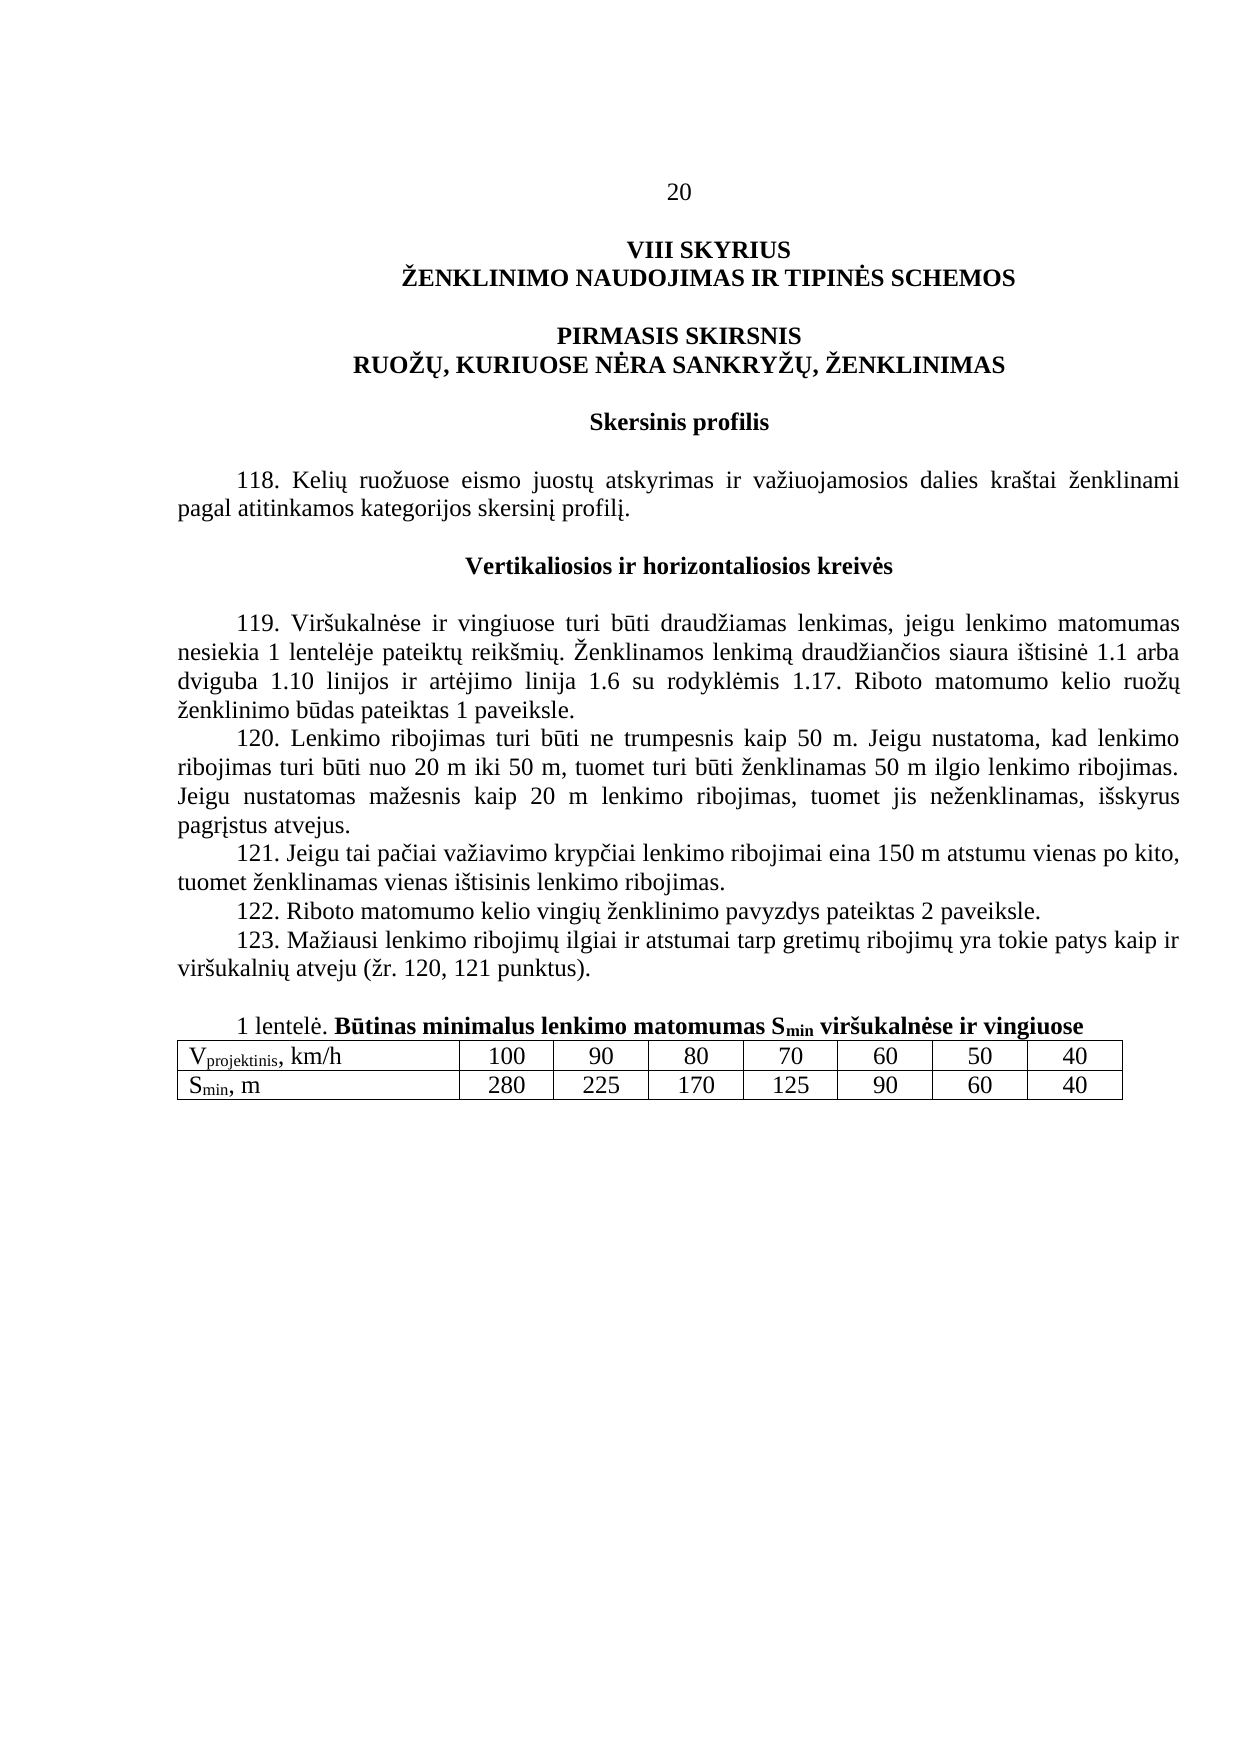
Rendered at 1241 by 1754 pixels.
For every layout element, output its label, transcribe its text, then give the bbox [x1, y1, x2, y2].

table_cell 90 [838, 1071, 932, 1099]
table_header Vprojektinis, km/h [178, 1041, 459, 1069]
table_header 60 [838, 1041, 932, 1069]
table_header 40 [1028, 1041, 1122, 1069]
table_cell 60 [933, 1071, 1027, 1099]
text 118. Kelių ruožuose eismo juostų atskyrimas ir važiuojamosios dalies kraštai ženklinami pagal atitinkamos kategorijos skersinį profilį. [177, 465, 1181, 522]
table_header 70 [744, 1041, 837, 1069]
table_header 80 [649, 1041, 743, 1069]
table_header 50 [933, 1041, 1027, 1069]
text 1 lentelė. Būtinas minimalus lenkimo matomumas Smin viršukalnėse ir vingiuose [177, 1011, 1181, 1040]
text Ruožų, kuriuose nėra sankryžų, ženklinimas [177, 350, 1181, 378]
table_cell 225 [554, 1071, 648, 1099]
table_cell 40 [1028, 1071, 1122, 1099]
text 121. Jeigu tai pačiai važiavimo krypčiai lenkimo ribojimai eina 150 m atstumu vienas po kito, tuomet ženklinamas vienas ištisinis lenkimo ribojimas. [177, 838, 1181, 896]
text Ženklinimo naudojimas ir tipinės schemos [177, 263, 1181, 292]
text 120. Lenkimo ribojimas turi būti ne trumpesnis kaip 50 m. Jeigu nustatoma, kad lenkimo ribojimas turi būti nuo 20 m iki 50 m, tuomet turi būti ženklinamas 50 m ilgio lenkimo ribojimas. Jeigu nustatomas mažesnis kaip 20 m lenkimo ribojimas, tuomet jis neženklinamas, išskyrus pagrįstus atvejus. [177, 723, 1181, 838]
table_header 90 [554, 1041, 648, 1069]
table_cell 280 [460, 1071, 553, 1099]
text 119. Viršukalnėse ir vingiuose turi būti draudžiamas lenkimas, jeigu lenkimo matomumas nesiekia 1 lentelėje pateiktų reikšmių. Ženklinamos lenkimą draudžiančios siaura ištisinė 1.1 arba dviguba 1.10 linijos ir artėjimo linija 1.6 su rodyklėmis 1.17. Riboto matomumo kelio ruožų ženklinimo būdas pateiktas 1 paveiksle. [177, 608, 1181, 723]
table_header 100 [460, 1041, 553, 1069]
table_cell Smin, m [178, 1071, 459, 1099]
text Skersinis profilis [177, 407, 1181, 436]
text Vertikaliosios ir horizontaliosios kreivės [177, 551, 1181, 580]
table_cell 125 [744, 1071, 837, 1099]
text 123. Mažiausi lenkimo ribojimų ilgiai ir atstumai tarp gretimų ribojimų yra tokie patys kaip ir viršukalnių atveju (žr. 120, 121 punktus). [177, 925, 1181, 982]
text 122. Riboto matomumo kelio vingių ženklinimo pavyzdys pateiktas 2 paveiksle. [177, 896, 1181, 925]
text VIII skyrius [177, 235, 1181, 263]
table_cell 170 [649, 1071, 743, 1099]
text PIRMASIS skirsnis [177, 321, 1181, 350]
